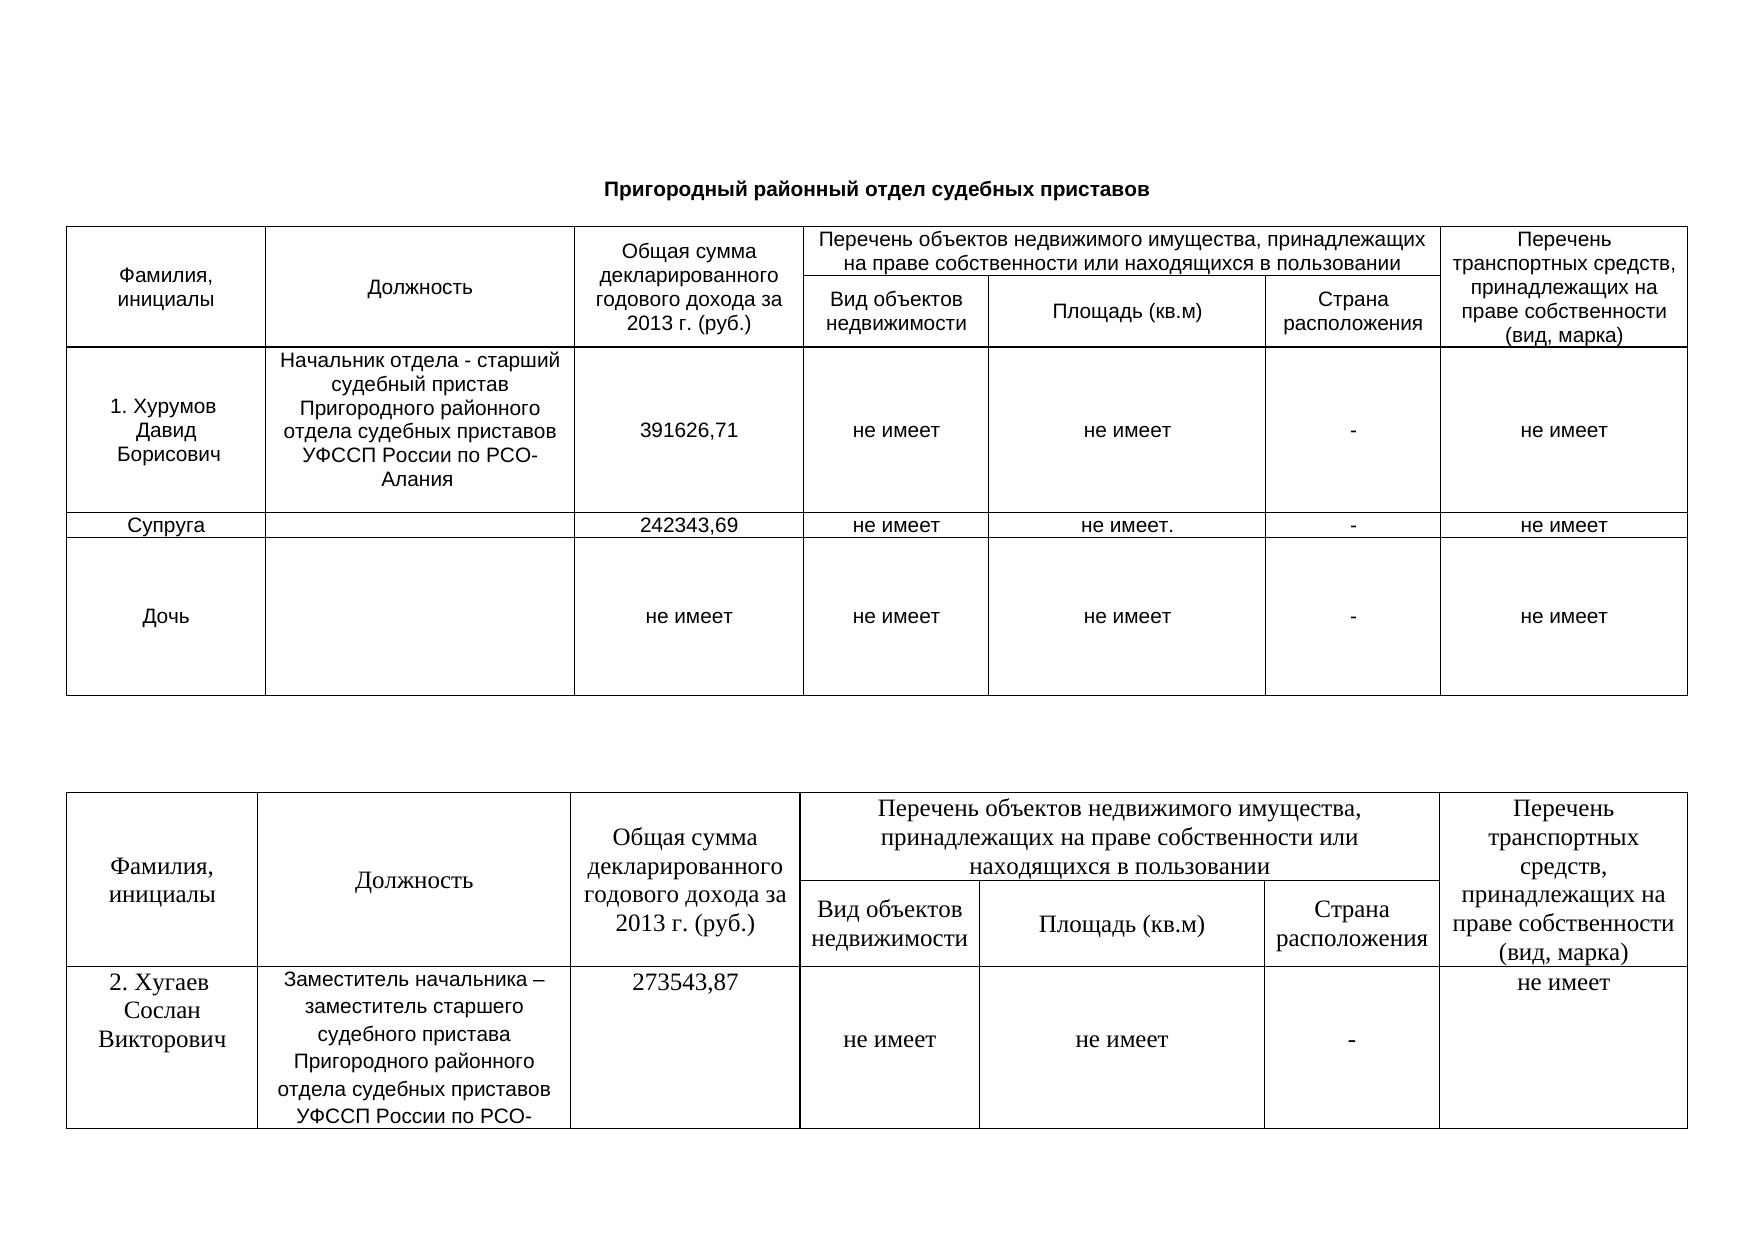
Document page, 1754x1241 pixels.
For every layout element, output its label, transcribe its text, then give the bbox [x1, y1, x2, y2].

table_cell 273543,87 [571, 967, 799, 1128]
table_header Должность [258, 793, 570, 966]
table_cell не имеет. [989, 513, 1265, 537]
table_cell Вид объектов недвижимости [801, 881, 979, 966]
table_cell Начальник отдела - старший судебный пристав Пригородного районного отдела судебных приставов УФССП России по РСО-Алания [266, 348, 574, 512]
table_cell Площадь (кв.м) [980, 881, 1264, 966]
table_cell 1. Хурумов Давид Борисович [67, 348, 265, 512]
table_cell Страна расположения [1265, 881, 1439, 966]
table_cell - [1265, 967, 1439, 1128]
table_header Перечень транспортных средств, принадлежащих на праве собственности (вид, марка) [1440, 793, 1687, 966]
table_cell [266, 513, 574, 537]
table_cell дочь [67, 538, 265, 694]
table_cell - [1266, 538, 1440, 694]
table_cell не имеет [989, 348, 1265, 512]
table_cell Страна расположения [1266, 276, 1440, 346]
table_header Общая сумма декларированного годового дохода за 2013 г. (руб.) [571, 793, 799, 966]
table_cell 391626,71 [575, 348, 803, 512]
table_cell [266, 538, 574, 694]
table_cell не имеет [801, 967, 979, 1128]
table_cell Вид объектов недвижимости [804, 276, 988, 346]
table_header Перечень транспортных средств, принадлежащих на праве собственности (вид, марка) [1441, 227, 1687, 346]
table_header Фамилия, инициалы [67, 227, 265, 346]
table_header Общая сумма декларированного годового дохода за 2013 г. (руб.) [575, 227, 803, 346]
table_cell не имеет [989, 538, 1265, 694]
table_cell заместитель начальника – заместитель старшего судебного пристава Пригородного районного отдела судебных приставов УФССП России по РСО- [258, 967, 570, 1128]
table_cell не имеет [1440, 967, 1687, 1128]
table_cell 2. Хугаев Сослан Викторович [67, 967, 257, 1128]
table_cell не имеет [804, 513, 988, 537]
table_header Перечень объектов недвижимого имущества, принадлежащих на праве собственности или находящихся в пользовании [801, 793, 1439, 879]
table_cell 242343,69 [575, 513, 803, 537]
table_header Перечень объектов недвижимого имущества, принадлежащих на праве собственности или находящихся в пользовании [804, 227, 1440, 274]
table_cell не имеет [575, 538, 803, 694]
table_cell - [1266, 348, 1440, 512]
table_cell супруга [67, 513, 265, 537]
table_cell не имеет [804, 348, 988, 512]
text Пригородный районный отдел судебных приставов [118, 177, 1636, 201]
table_cell не имеет [980, 967, 1264, 1128]
table_cell - [1266, 513, 1440, 537]
table_cell не имеет [804, 538, 988, 694]
table_cell не имеет [1441, 538, 1687, 694]
table_cell Площадь (кв.м) [989, 276, 1265, 346]
table_header Фамилия, инициалы [67, 793, 257, 966]
table_cell не имеет [1441, 348, 1687, 512]
table_header Должность [266, 227, 574, 346]
table_cell не имеет [1441, 513, 1687, 537]
